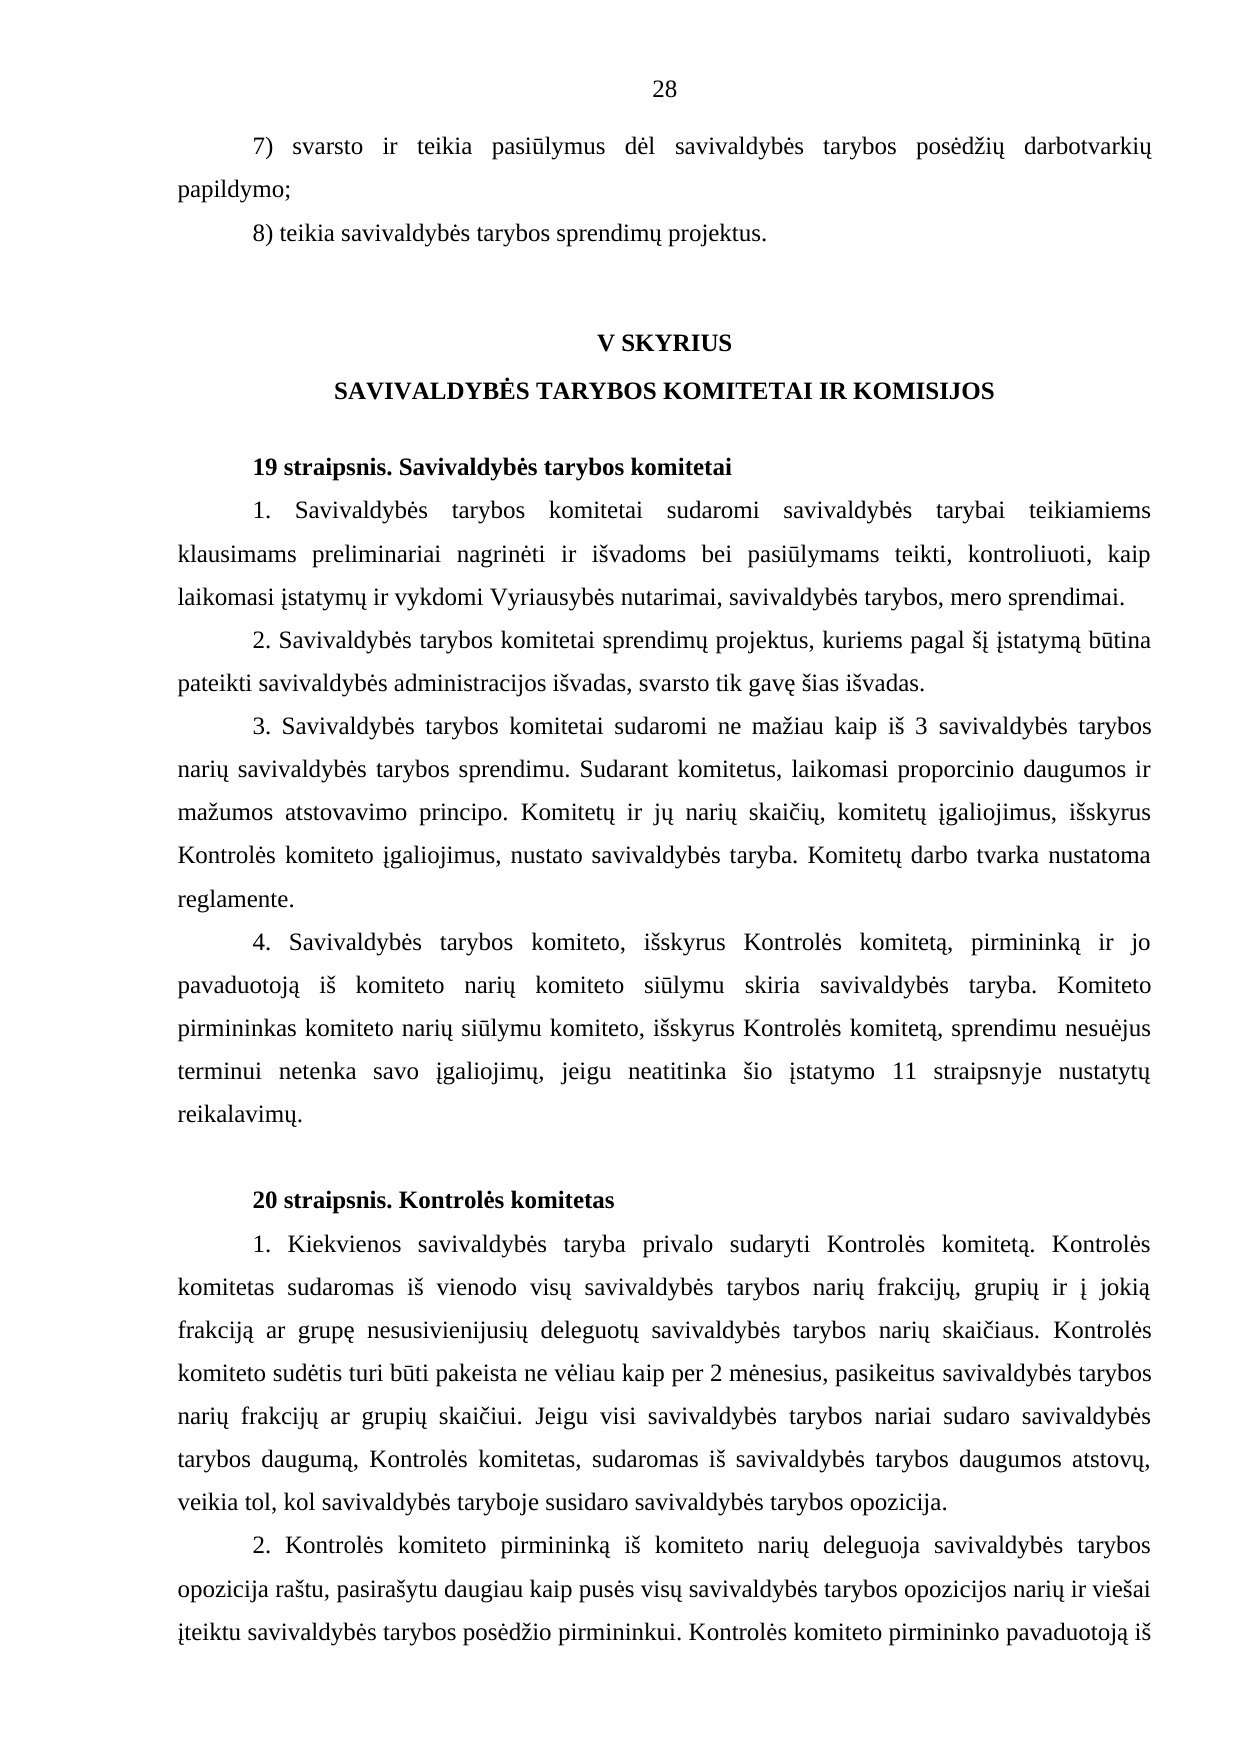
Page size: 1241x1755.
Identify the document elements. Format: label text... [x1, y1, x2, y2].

text 1. Savivaldybės tarybos komitetai sudaromi savivaldybės tarybai teikiamiems klausimams preliminariai nagrinėti ir išvadoms bei pasiūlymams teikti, kontroliuoti, kaip laikomasi įstatymų ir vykdomi Vyriausybės nutarimai, savivaldybės tarybos, mero sprendimai. [177, 496, 1152, 611]
text 4. Savivaldybės tarybos komiteto, išskyrus Kontrolės komitetą, pirmininką ir jo pavaduotoją iš komiteto narių komiteto siūlymu skiria savivaldybės taryba. Komiteto pirmininkas komiteto narių siūlymu komiteto, išskyrus Kontrolės komitetą, sprendimu nesuėjus terminui netenka savo įgaliojimų, jeigu neatitinka šio įstatymo 11 straipsnyje nustatytų reikalavimų. [177, 927, 1152, 1128]
text 19 straipsnis. Savivaldybės tarybos komitetai [177, 452, 1152, 481]
text SAVIVALDYBĖS TARYBOS KOMITETAI IR KOMISIJOS [177, 357, 1152, 404]
text 3. Savivaldybės tarybos komitetai sudaromi ne mažiau kaip iš 3 savivaldybės tarybos narių savivaldybės tarybos sprendimu. Sudarant komitetus, laikomasi proporcinio daugumos ir mažumos atstovavimo principo. Komitetų ir jų narių skaičių, komitetų įgaliojimus, išskyrus Kontrolės komiteto įgaliojimus, nustato savivaldybės taryba. Komitetų darbo tvarka nustatoma reglamente. [177, 711, 1152, 912]
text 20 straipsnis. Kontrolės komitetas [177, 1186, 1152, 1214]
text 8) teikia savivaldybės tarybos sprendimų projektus. [177, 218, 1152, 246]
text 2. Savivaldybės tarybos komitetai sprendimų projektus, kuriems pagal šį įstatymą būtina pateikti savivaldybės administracijos išvadas, svarsto tik gavę šias išvadas. [177, 625, 1152, 697]
text 2. Kontrolės komiteto pirmininką iš komiteto narių deleguoja savivaldybės tarybos opozicija raštu, pasirašytu daugiau kaip pusės visų savivaldybės tarybos opozicijos narių ir viešai įteiktu savivaldybės tarybos posėdžio pirmininkui. Kontrolės komiteto pirmininko pavaduotoją iš [177, 1531, 1152, 1646]
text V SKYRIUS [177, 309, 1152, 357]
text 1. Kiekvienos savivaldybės taryba privalo sudaryti Kontrolės komitetą. Kontrolės komitetas sudaromas iš vienodo visų savivaldybės tarybos narių frakcijų, grupių ir į jokią frakciją ar grupę nesusivienijusių deleguotų savivaldybės tarybos narių skaičiaus. Kontrolės komiteto sudėtis turi būti pakeista ne vėliau kaip per 2 mėnesius, pasikeitus savivaldybės tarybos narių frakcijų ar grupių skaičiui. Jeigu visi savivaldybės tarybos nariai sudaro savivaldybės tarybos daugumą, Kontrolės komitetas, sudaromas iš savivaldybės tarybos daugumos atstovų, veikia tol, kol savivaldybės taryboje susidaro savivaldybės tarybos opozicija. [177, 1229, 1152, 1516]
text 7) svarsto ir teikia pasiūlymus dėl savivaldybės tarybos posėdžių darbotvarkių papildymo; [177, 131, 1152, 203]
